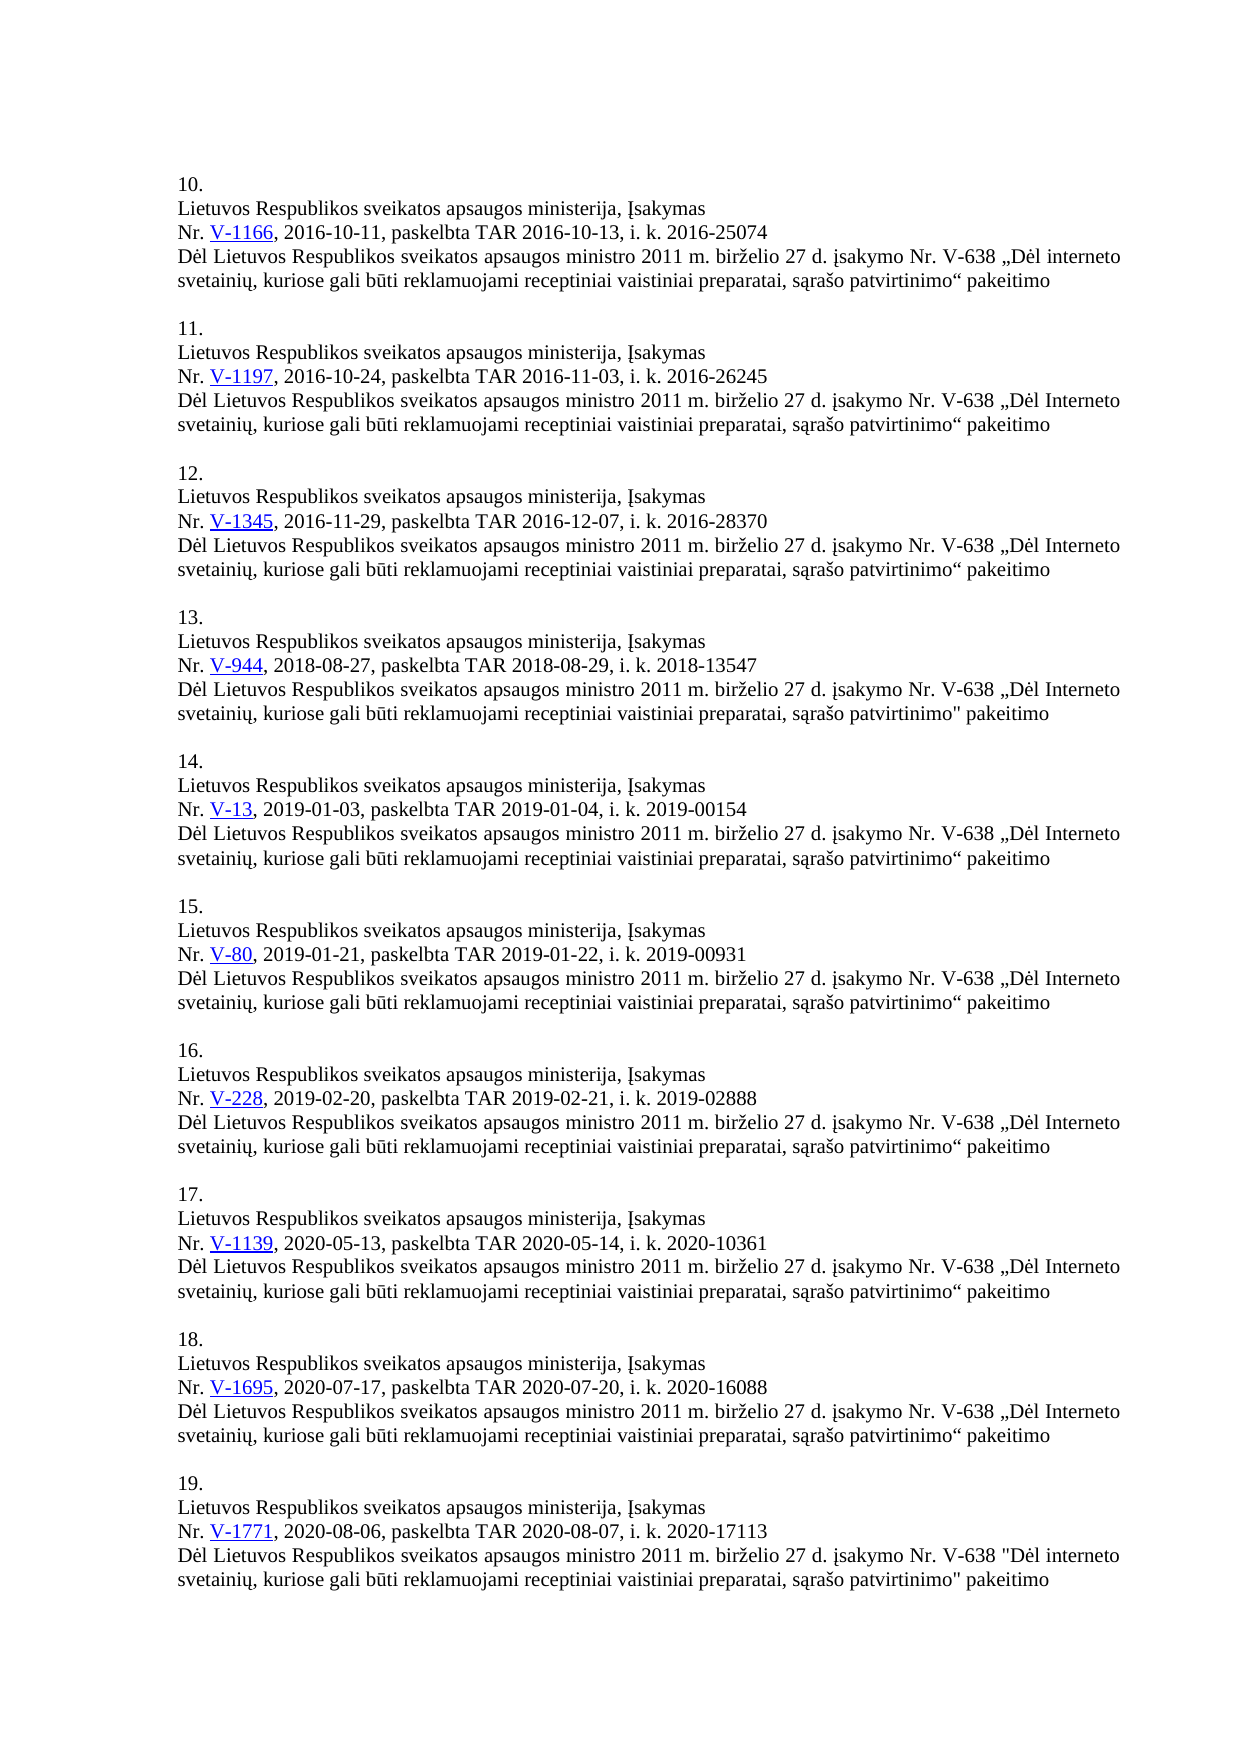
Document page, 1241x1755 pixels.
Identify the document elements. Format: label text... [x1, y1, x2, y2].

text Dėl Lietuvos Respublikos sveikatos apsaugos ministro 2011 m. birželio 27 d. įsakymo Nr. V-638 „Dėl Interneto svetainių, kuriose gali būti reklamuojami receptiniai vaistiniai preparatai, sąrašo patvirtinimo“ pakeitimo [177, 821, 1122, 869]
text Nr. V-1345, 2016-11-29, paskelbta TAR 2016-12-07, i. k. 2016-28370 [177, 508, 1122, 533]
text Nr. V-1695, 2020-07-17, paskelbta TAR 2020-07-20, i. k. 2020-16088 [177, 1375, 1122, 1399]
text Dėl Lietuvos Respublikos sveikatos apsaugos ministro 2011 m. birželio 27 d. įsakymo Nr. V-638 „Dėl Interneto svetainių, kuriose gali būti reklamuojami receptiniai vaistiniai preparatai, sąrašo patvirtinimo“ pakeitimo [177, 533, 1122, 581]
text 11. [177, 316, 1122, 340]
text 10. [177, 172, 1122, 196]
text Nr. V-80, 2019-01-21, paskelbta TAR 2019-01-22, i. k. 2019-00931 [177, 942, 1122, 966]
text Lietuvos Respublikos sveikatos apsaugos ministerija, Įsakymas [177, 1062, 1122, 1086]
text Lietuvos Respublikos sveikatos apsaugos ministerija, Įsakymas [177, 1495, 1122, 1519]
text Lietuvos Respublikos sveikatos apsaugos ministerija, Įsakymas [177, 773, 1122, 797]
text Dėl Lietuvos Respublikos sveikatos apsaugos ministro 2011 m. birželio 27 d. įsakymo Nr. V-638 „Dėl Interneto svetainių, kuriose gali būti reklamuojami receptiniai vaistiniai preparatai, sąrašo patvirtinimo“ pakeitimo [177, 966, 1122, 1014]
text Lietuvos Respublikos sveikatos apsaugos ministerija, Įsakymas [177, 918, 1122, 942]
text Lietuvos Respublikos sveikatos apsaugos ministerija, Įsakymas [177, 196, 1122, 220]
text Nr. V-1139, 2020-05-13, paskelbta TAR 2020-05-14, i. k. 2020-10361 [177, 1230, 1122, 1254]
text Nr. V-228, 2019-02-20, paskelbta TAR 2019-02-21, i. k. 2019-02888 [177, 1086, 1122, 1110]
text 18. [177, 1327, 1122, 1351]
text Nr. V-944, 2018-08-27, paskelbta TAR 2018-08-29, i. k. 2018-13547 [177, 653, 1122, 677]
text Dėl Lietuvos Respublikos sveikatos apsaugos ministro 2011 m. birželio 27 d. įsakymo Nr. V-638 „Dėl Interneto svetainių, kuriose gali būti reklamuojami receptiniai vaistiniai preparatai, sąrašo patvirtinimo“ pakeitimo [177, 1110, 1122, 1158]
text Nr. V-1771, 2020-08-06, paskelbta TAR 2020-08-07, i. k. 2020-17113 [177, 1519, 1122, 1543]
text Dėl Lietuvos Respublikos sveikatos apsaugos ministro 2011 m. birželio 27 d. įsakymo Nr. V-638 „Dėl interneto svetainių, kuriose gali būti reklamuojami receptiniai vaistiniai preparatai, sąrašo patvirtinimo“ pakeitimo [177, 244, 1122, 292]
text Dėl Lietuvos Respublikos sveikatos apsaugos ministro 2011 m. birželio 27 d. įsakymo Nr. V-638 „Dėl Interneto svetainių, kuriose gali būti reklamuojami receptiniai vaistiniai preparatai, sąrašo patvirtinimo“ pakeitimo [177, 1254, 1122, 1303]
text Lietuvos Respublikos sveikatos apsaugos ministerija, Įsakymas [177, 340, 1122, 364]
text Lietuvos Respublikos sveikatos apsaugos ministerija, Įsakymas [177, 484, 1122, 508]
text Lietuvos Respublikos sveikatos apsaugos ministerija, Įsakymas [177, 1206, 1122, 1230]
text Lietuvos Respublikos sveikatos apsaugos ministerija, Įsakymas [177, 629, 1122, 653]
text Dėl Lietuvos Respublikos sveikatos apsaugos ministro 2011 m. birželio 27 d. įsakymo Nr. V-638 "Dėl interneto svetainių, kuriose gali būti reklamuojami receptiniai vaistiniai preparatai, sąrašo patvirtinimo" pakeitimo [177, 1543, 1122, 1591]
text 15. [177, 893, 1122, 918]
text 17. [177, 1182, 1122, 1206]
text 13. [177, 605, 1122, 629]
text Nr. V-1166, 2016-10-11, paskelbta TAR 2016-10-13, i. k. 2016-25074 [177, 220, 1122, 244]
text 19. [177, 1471, 1122, 1495]
text Nr. V-13, 2019-01-03, paskelbta TAR 2019-01-04, i. k. 2019-00154 [177, 797, 1122, 821]
text 16. [177, 1038, 1122, 1062]
text 12. [177, 460, 1122, 484]
text Dėl Lietuvos Respublikos sveikatos apsaugos ministro 2011 m. birželio 27 d. įsakymo Nr. V-638 „Dėl Interneto svetainių, kuriose gali būti reklamuojami receptiniai vaistiniai preparatai, sąrašo patvirtinimo“ pakeitimo [177, 388, 1122, 436]
text 14. [177, 749, 1122, 773]
text Nr. V-1197, 2016-10-24, paskelbta TAR 2016-11-03, i. k. 2016-26245 [177, 364, 1122, 388]
text Dėl Lietuvos Respublikos sveikatos apsaugos ministro 2011 m. birželio 27 d. įsakymo Nr. V-638 „Dėl Interneto svetainių, kuriose gali būti reklamuojami receptiniai vaistiniai preparatai, sąrašo patvirtinimo" pakeitimo [177, 677, 1122, 725]
text Dėl Lietuvos Respublikos sveikatos apsaugos ministro 2011 m. birželio 27 d. įsakymo Nr. V-638 „Dėl Interneto svetainių, kuriose gali būti reklamuojami receptiniai vaistiniai preparatai, sąrašo patvirtinimo“ pakeitimo [177, 1399, 1122, 1447]
text Lietuvos Respublikos sveikatos apsaugos ministerija, Įsakymas [177, 1351, 1122, 1375]
